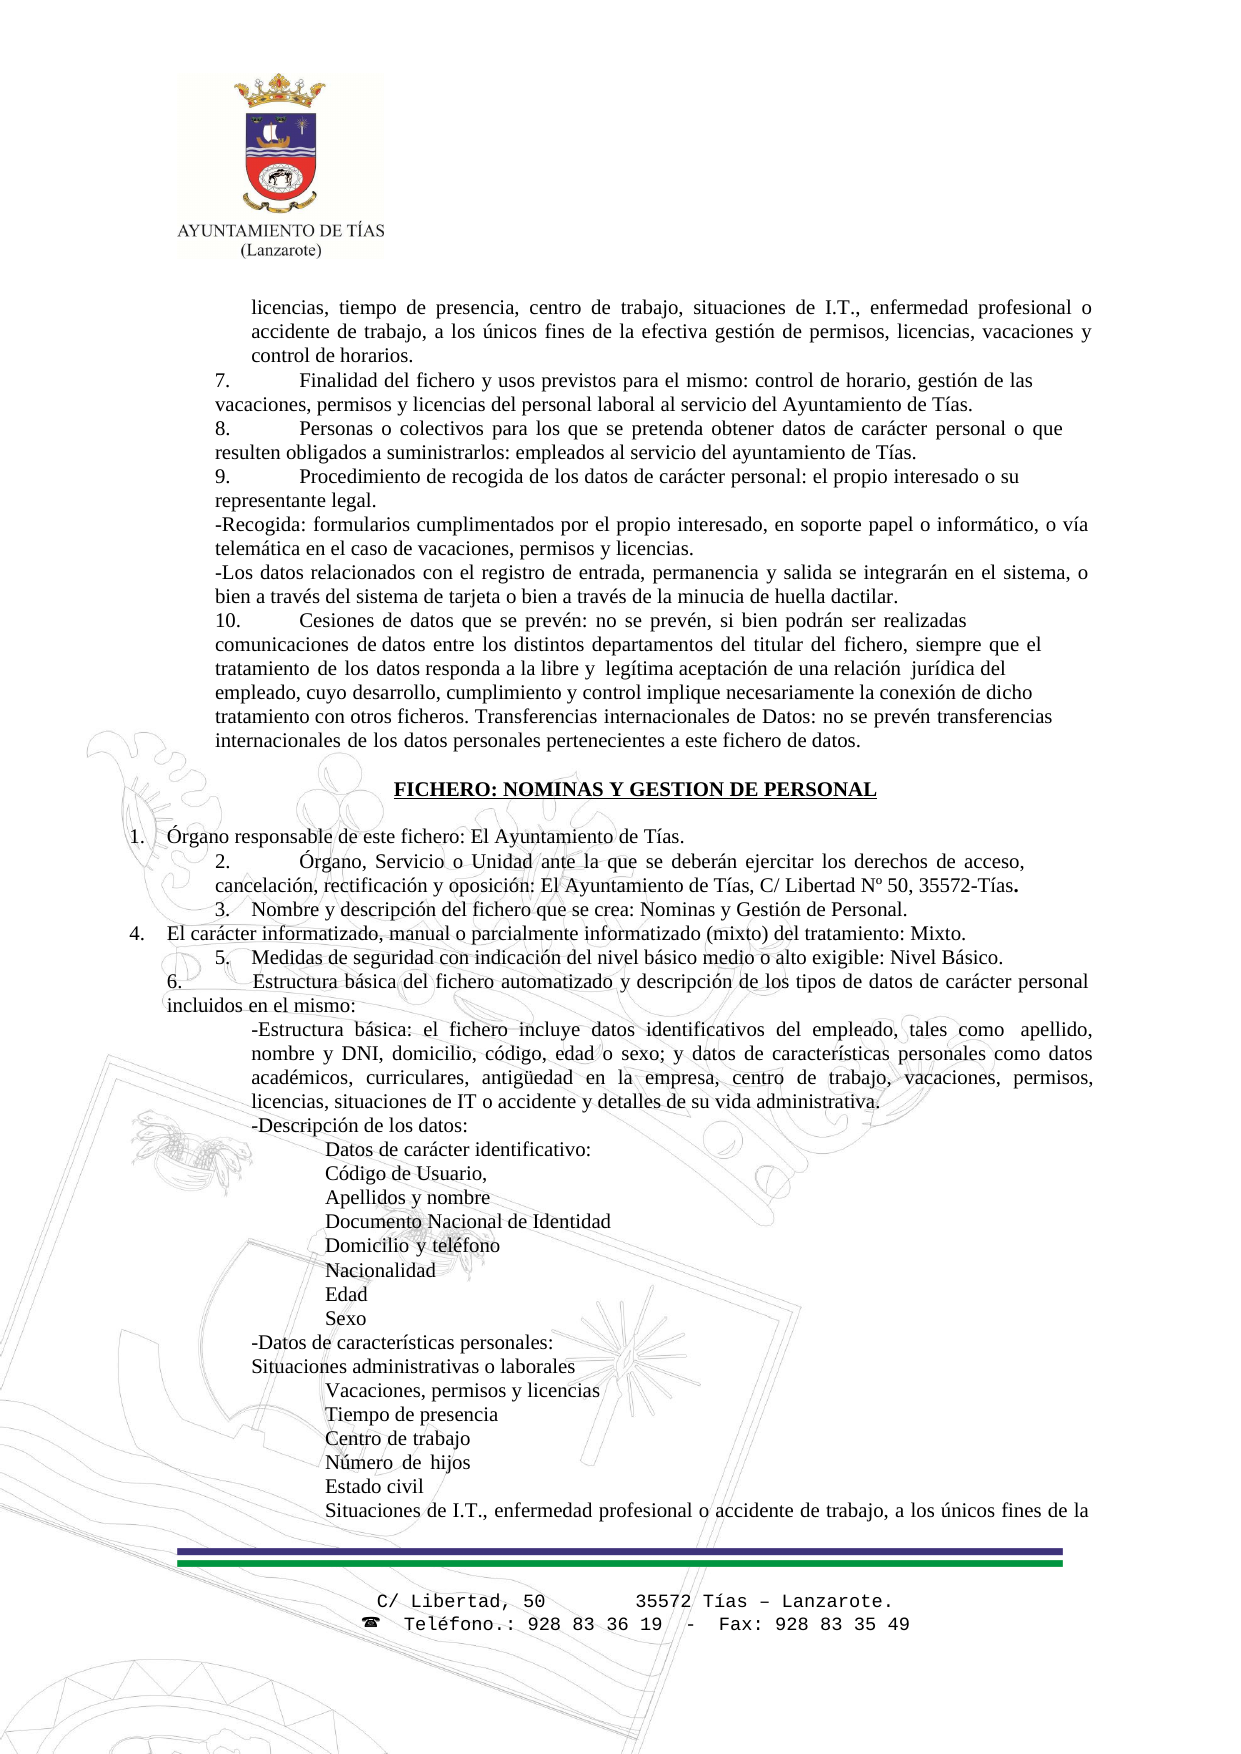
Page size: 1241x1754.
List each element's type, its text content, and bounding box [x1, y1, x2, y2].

list Finalidad del fichero y usos previstos para el mismo: control de horario, gestión de las vacaciones, permisos y licencias del personal laboral al servicio del Ayuntamiento de Tías. [214, 367, 1093, 416]
list Procedimiento de recogida de los datos de carácter personal: el propio interesado o su representante legal. [215, 464, 1093, 512]
list Personas o colectivos para los que se pretenda obtener datos de carácter personal o que resulten obligados a suministrarlos: empleados al servicio del ayuntamiento de Tías. [215, 416, 1093, 464]
text -Recogida: formularios cumplimentados por el propio interesado, en soporte papel o informático, o vía telemática en el caso de vacaciones, permisos y licencias. [215, 512, 1105, 560]
text licencias, tiempo de presencia, centro de trabajo, situaciones de I.T., enfermedad profesional o accidente de trabajo, a los únicos fines de la efectiva gestión de permisos, licencias, vacaciones y control de horarios. [251, 295, 1093, 367]
text -Los datos relacionados con el registro de entrada, permanencia y salida se integrarán en el sistema, o bien a través del sistema de tarjeta o bien a través de la minucia de huella dactilar. [215, 560, 1105, 584]
